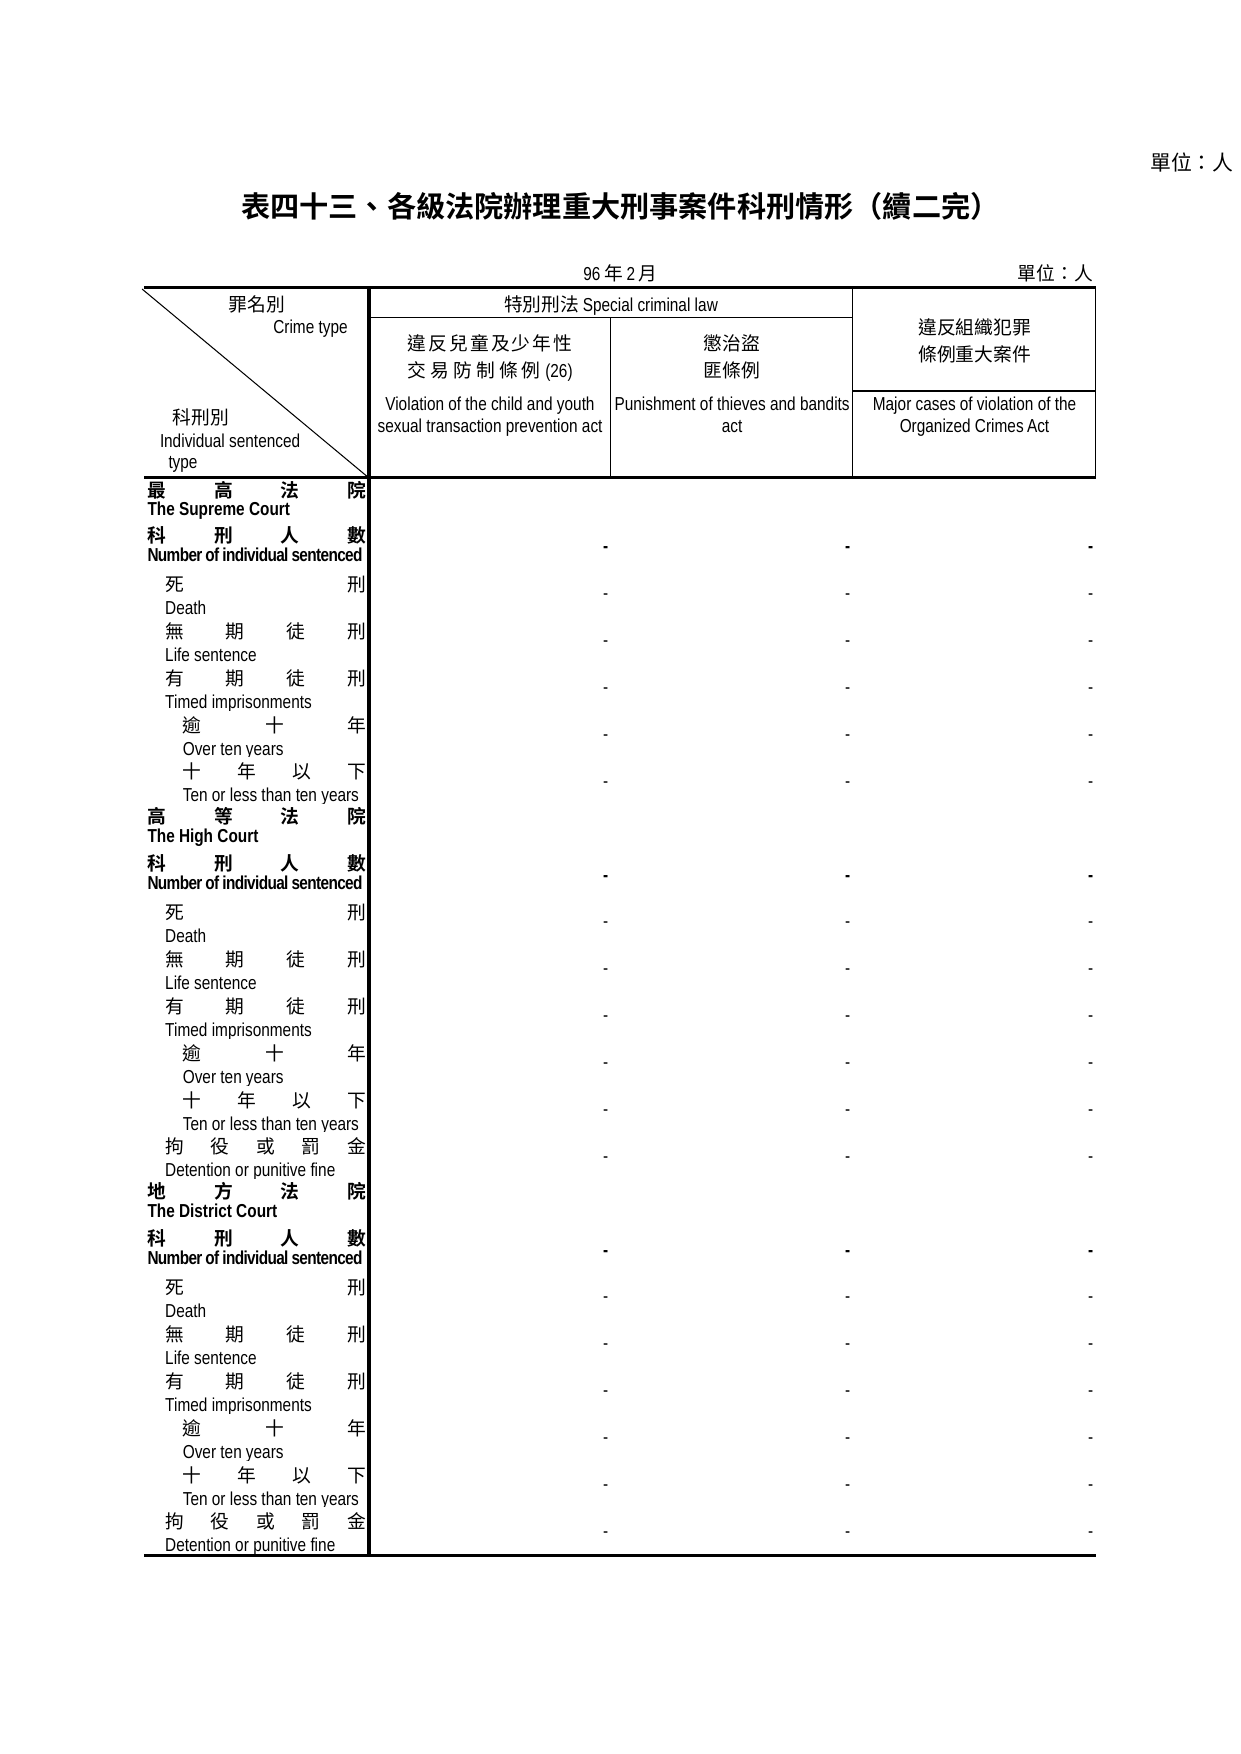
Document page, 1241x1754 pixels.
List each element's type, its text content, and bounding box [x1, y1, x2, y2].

table_cell - [853, 1507, 1096, 1554]
table_cell - [853, 1132, 1096, 1179]
table_cell 科刑人數 Number of individual sentenced [144, 523, 367, 569]
table_cell 無期徒刑 Life sentence [144, 1320, 367, 1366]
table_cell - [371, 1413, 611, 1460]
table_cell - [611, 1320, 853, 1366]
table_cell 有期徒刑 Timed imprisonments [144, 663, 367, 710]
table_cell 有期徒刑 Timed imprisonments [144, 1366, 367, 1413]
table_cell - [853, 898, 1096, 944]
text 表四十三、各級法院辦理重大刑事案件科刑情形（續二完） [148, 183, 1092, 225]
table_cell 無期徒刑 Life sentence [144, 616, 367, 663]
table_cell - [611, 1132, 853, 1179]
table_cell 死刑 Death [144, 898, 367, 944]
table_cell - [853, 1273, 1096, 1319]
table_cell - [853, 1320, 1096, 1366]
table_cell - [611, 616, 853, 663]
table_cell - [371, 851, 611, 898]
table_cell - [853, 945, 1096, 991]
table_cell - [371, 663, 611, 710]
table_cell 死刑 Death [144, 1273, 367, 1319]
table_cell Major cases of violation of the Organized Crimes Act [853, 392, 1095, 473]
table_cell [611, 1179, 853, 1226]
table_cell - [371, 898, 611, 944]
table_cell [371, 804, 611, 851]
table_header 罪名別 Crime type 科刑別 Individual sentenced type [145, 289, 367, 474]
table_cell 科刑人數 Number of individual sentenced [144, 851, 367, 898]
table_cell 拘役或罰金 Detention or punitive fine [144, 1507, 367, 1554]
table_cell - [853, 1226, 1096, 1273]
table_cell - [611, 1038, 853, 1085]
table_cell - [611, 1085, 853, 1132]
table_cell [371, 1179, 611, 1226]
table_cell - [853, 851, 1096, 898]
table_cell - [371, 991, 611, 1038]
table_cell - [371, 1366, 611, 1413]
table_cell 拘役或罰金 Detention or punitive fine [144, 1132, 367, 1179]
table_cell 高等法院 The High Court [144, 804, 367, 851]
table_cell 逾十年 Over ten years [144, 710, 367, 757]
table_cell - [611, 1226, 853, 1273]
table_cell - [371, 1320, 611, 1366]
table_cell - [853, 1413, 1096, 1460]
table_cell - [853, 757, 1096, 804]
table_cell - [371, 570, 611, 616]
table_cell - [611, 663, 853, 710]
table_cell [853, 804, 1096, 851]
table_cell - [611, 523, 853, 569]
table_cell 十年以下 Ten or less than ten years [144, 757, 367, 804]
table_cell - [853, 1460, 1096, 1507]
table_cell - [371, 523, 611, 569]
table_cell - [371, 757, 611, 804]
table_cell Violation of the child and youth sexual transaction prevention act [371, 390, 610, 473]
table_cell - [371, 616, 611, 663]
table_cell - [853, 1366, 1096, 1413]
table_cell - [853, 616, 1096, 663]
table_cell - [611, 851, 853, 898]
text 單位：人 [1150, 146, 1240, 171]
table_cell - [853, 710, 1096, 757]
table_cell - [371, 1226, 611, 1273]
table_cell - [371, 1132, 611, 1179]
table_cell 科刑人數 Number of individual sentenced [144, 1226, 367, 1273]
table_cell - [611, 570, 853, 616]
table_cell - [611, 898, 853, 944]
table_header 違反組織犯罪 條例重大案件 [853, 289, 1095, 390]
table_cell - [611, 710, 853, 757]
text [1150, 139, 1240, 146]
table_cell - [371, 1273, 611, 1319]
table_cell 地方法院 The District Court [144, 1179, 367, 1226]
table_cell 十年以下 Ten or less than ten years [144, 1085, 367, 1132]
table_cell 逾十年 Over ten years [144, 1038, 367, 1085]
table_cell - [853, 1038, 1096, 1085]
table_cell [611, 804, 853, 851]
table_cell - [371, 1460, 611, 1507]
table_cell - [853, 523, 1096, 569]
table_cell 違反兒童及少年性 交易防制條例(26) [371, 318, 610, 390]
table_cell - [371, 710, 611, 757]
table_cell [853, 479, 1096, 523]
text 96年2月 單位：人 [148, 259, 1092, 286]
table_cell - [611, 757, 853, 804]
table_cell [853, 1179, 1096, 1226]
table_cell - [853, 663, 1096, 710]
table_cell - [611, 1507, 853, 1554]
table_cell - [611, 991, 853, 1038]
table_cell 無期徒刑 Life sentence [144, 945, 367, 991]
table_cell 十年以下 Ten or less than ten years [144, 1460, 367, 1507]
table_cell [611, 479, 853, 523]
table_cell - [611, 1413, 853, 1460]
table_header 特別刑法Special criminal law [371, 289, 852, 317]
text [1150, 171, 1240, 179]
table_header 罪名別 Crime type 科刑別 Individual sentenced type [144, 293, 364, 476]
table_cell - [853, 1085, 1096, 1132]
table_cell - [611, 1366, 853, 1413]
table_cell - [371, 945, 611, 991]
table_cell - [853, 570, 1096, 616]
table_cell - [371, 1085, 611, 1132]
table_cell 死刑 Death [144, 570, 367, 616]
table_cell 懲治盜 匪條例 [611, 318, 852, 390]
table_cell Punishment of thieves and bandits act [611, 390, 852, 473]
table_cell - [611, 1273, 853, 1319]
table_cell - [611, 945, 853, 991]
table_cell 逾十年 Over ten years [144, 1413, 367, 1460]
table_cell - [853, 991, 1096, 1038]
table_cell - [371, 1507, 611, 1554]
table_cell [371, 479, 611, 523]
table_cell 有期徒刑 Timed imprisonments [144, 991, 367, 1038]
table_cell - [611, 1460, 853, 1507]
table_cell - [371, 1038, 611, 1085]
table_cell 最高法院 The Supreme Court [144, 479, 367, 523]
